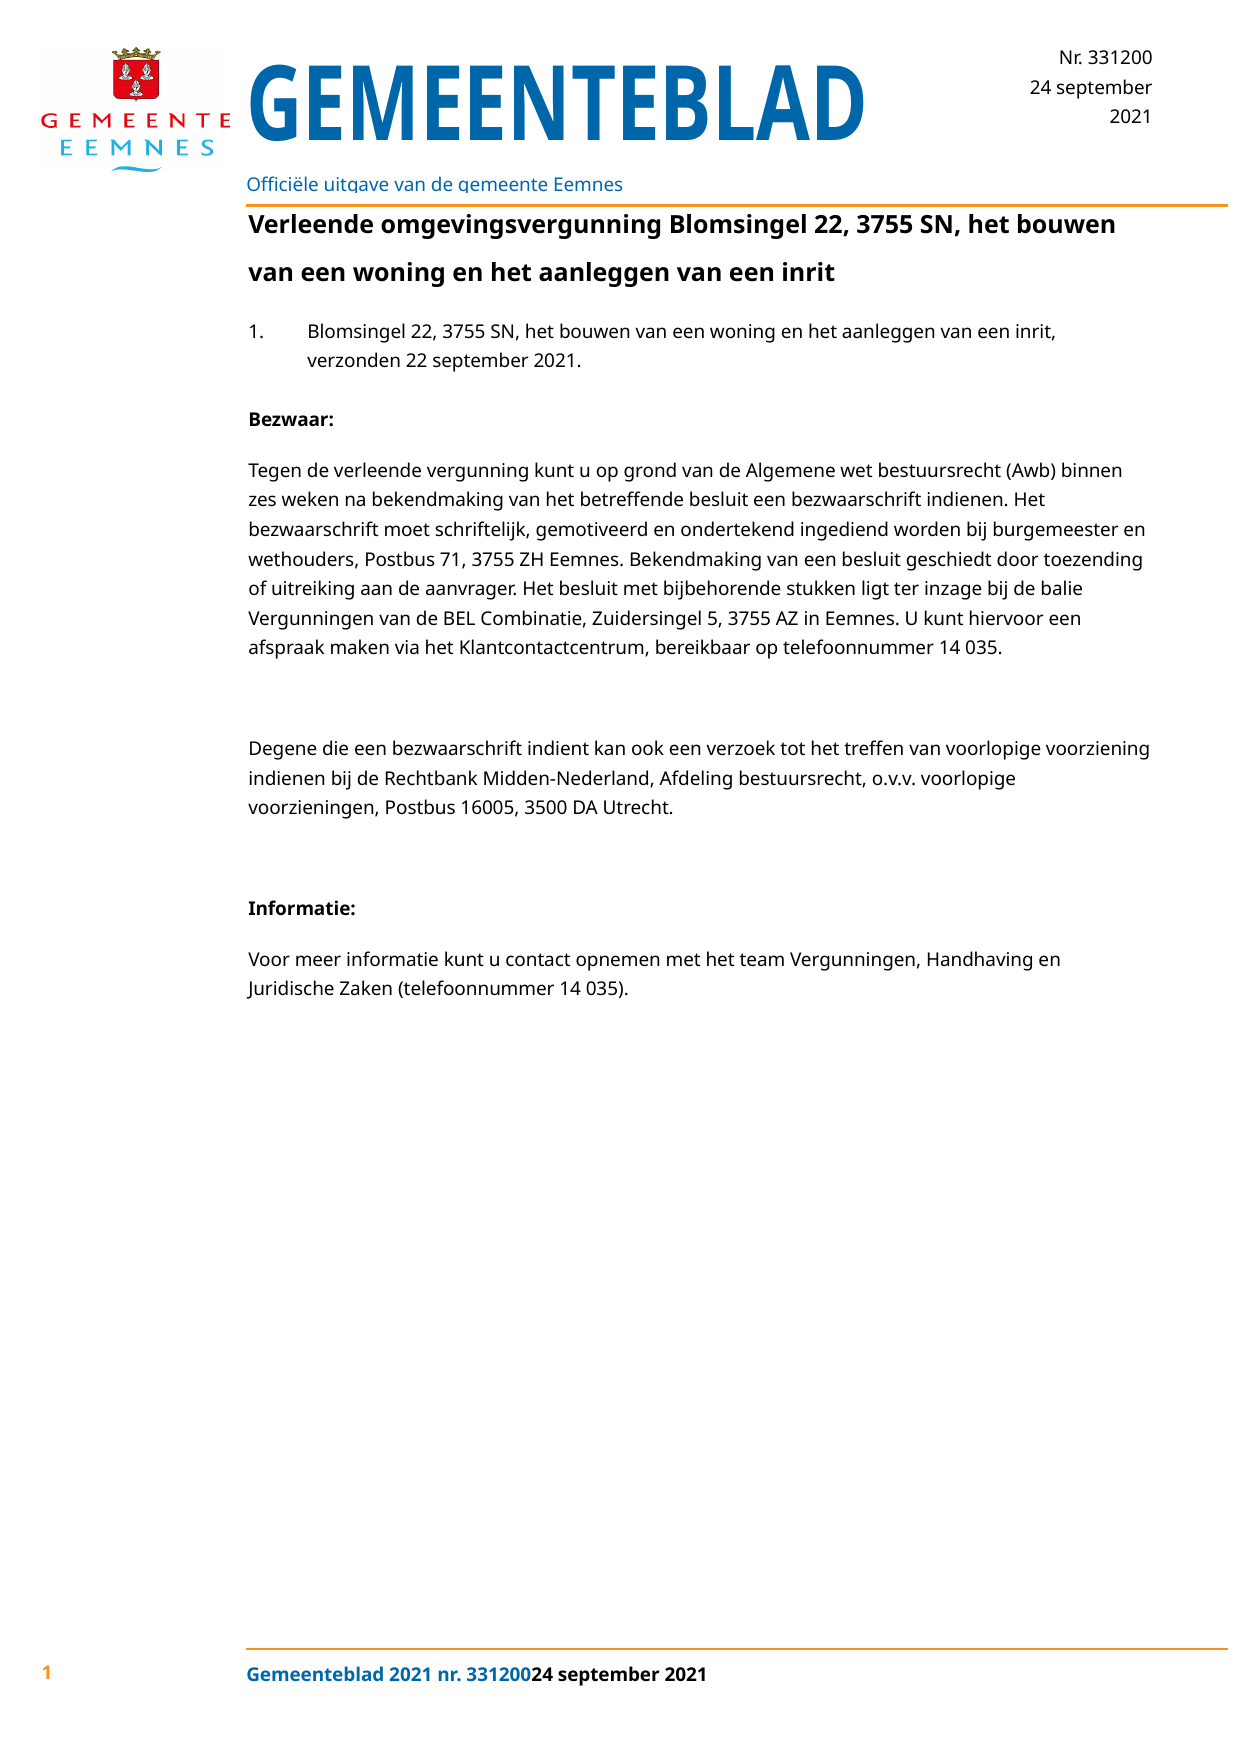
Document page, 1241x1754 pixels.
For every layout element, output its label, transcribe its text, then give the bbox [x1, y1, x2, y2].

text Degene die een bezwaarschrift indient kan ook een verzoek tot het treffen van voorlopige voorziening indienen bij de Rechtbank Midden-Nederland, Afdeling bestuursrecht, o.v.v. voorlopige voorzieningen, Postbus 16005, 3500 DA Utrecht. [248, 735, 1152, 820]
text Tegen de verleende vergunning kunt u op grond van de Algemene wet bestuursrecht (Awb) binnen zes weken na bekendmaking van het betreffende besluit een bezwaarschrift indienen. Het bezwaarschrift moet schriftelijk, gemotiveerd en ondertekend ingediend worden bij burgemeester en wethouders, Postbus 71, 3755 ZH Eemnes. Bekendmaking van een besluit geschiedt door toezending of uitreiking aan de aanvrager. Het besluit met bijbehorende stukken ligt ter inzage bij de balie Vergunningen van de BEL Combinatie, Zuidersingel 5, 3755 AZ in Eemnes. U kunt hiervoor een afspraak maken via het Klantcontactcentrum, bereikbaar op telefoonnummer 14 035. [248, 457, 1152, 660]
text Verleende omgevingsvergunning Blomsingel 22, 3755 SN, het bouwen van een woning en het aanleggen van een inrit [248, 207, 1152, 288]
list Blomsingel 22, 3755 SN, het bouwen van een woning en het aanleggen van een inrit, verzonden 22 september 2021. [248, 318, 1152, 373]
text Informatie: [248, 895, 1152, 921]
text Bezwaar: [248, 407, 1152, 432]
text Voor meer informatie kunt u contact opnemen met het team Vergunningen, Handhaving en Juridische Zaken (telefoonnummer 14 035). [248, 946, 1152, 1001]
picture [41, 47, 231, 172]
